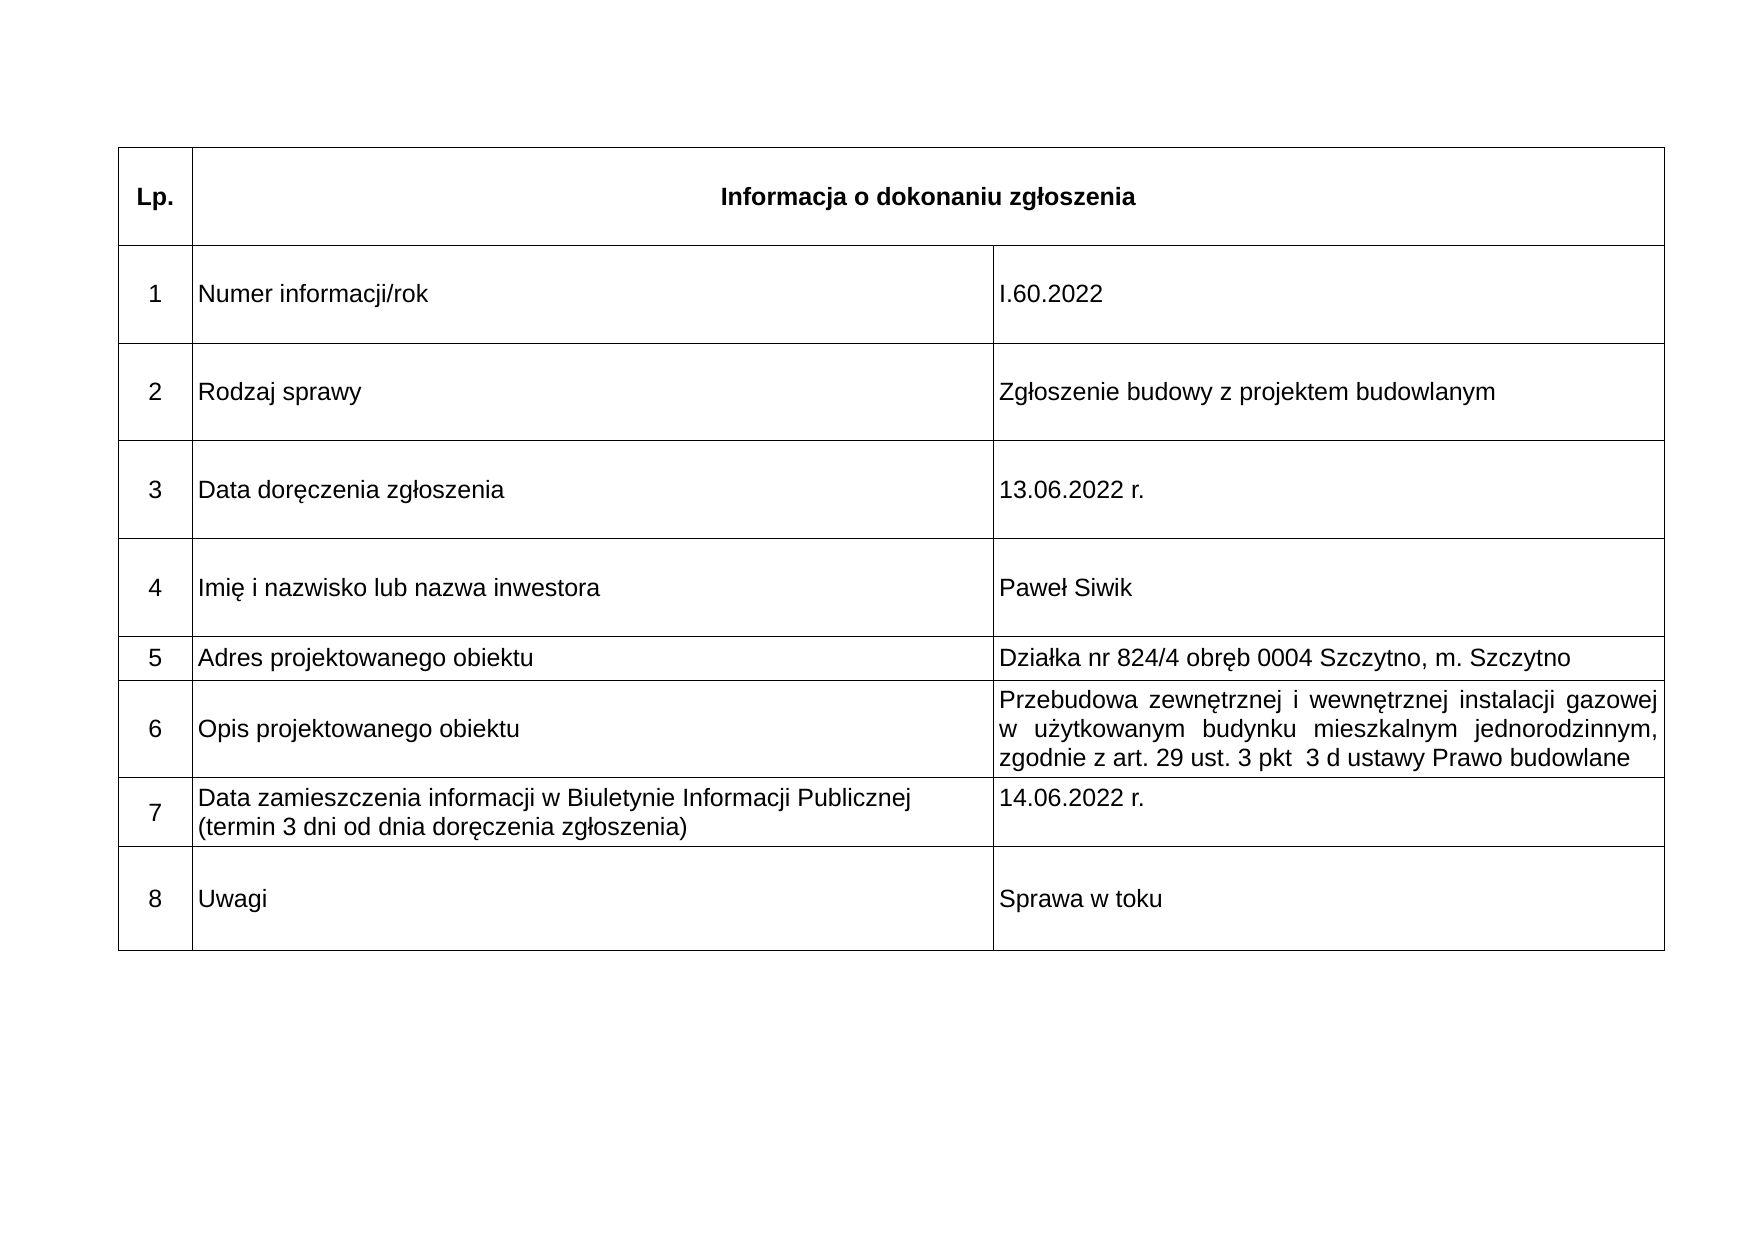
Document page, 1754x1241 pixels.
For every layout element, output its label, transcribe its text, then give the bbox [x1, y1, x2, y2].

table_cell 3 [119, 441, 192, 538]
table_cell Przebudowa zewnętrznej i wewnętrznej instalacji gazowej w użytkowanym budynku mieszkalnym jednorodzinnym, zgodnie z art. 29 ust. 3 pkt 3 d ustawy Prawo budowlane [994, 681, 1664, 777]
table_cell Rodzaj sprawy [193, 344, 993, 440]
table_header Informacja o dokonaniu zgłoszenia [193, 148, 1664, 245]
table_cell Sprawa w toku [994, 847, 1664, 950]
table_cell 13.06.2022 r. [994, 441, 1664, 538]
table_cell 14.06.2022 r. [994, 778, 1664, 846]
table_cell 5 [119, 637, 192, 679]
table_cell 4 [119, 539, 192, 636]
table_cell Data zamieszczenia informacji w Biuletynie Informacji Publicznej (termin 3 dni od dnia doręczenia zgłoszenia) [193, 778, 993, 846]
table_cell Imię i nazwisko lub nazwa inwestora [193, 539, 993, 636]
table_cell Paweł Siwik [994, 539, 1664, 636]
table_cell Uwagi [193, 847, 993, 950]
table_cell Numer informacji/rok [193, 246, 993, 342]
table_cell 6 [119, 681, 192, 777]
table_cell Data doręczenia zgłoszenia [193, 441, 993, 538]
table_cell Adres projektowanego obiektu [193, 637, 993, 679]
table_cell 2 [119, 344, 192, 440]
table_cell I.60.2022 [994, 246, 1664, 342]
table_cell Zgłoszenie budowy z projektem budowlanym [994, 344, 1664, 440]
table_cell 8 [119, 847, 192, 950]
table_cell Działka nr 824/4 obręb 0004 Szczytno, m. Szczytno [994, 637, 1664, 679]
table_cell Opis projektowanego obiektu [193, 681, 993, 777]
table_cell 7 [119, 778, 192, 846]
table_cell 1 [119, 246, 192, 342]
table_header Lp. [119, 148, 192, 245]
